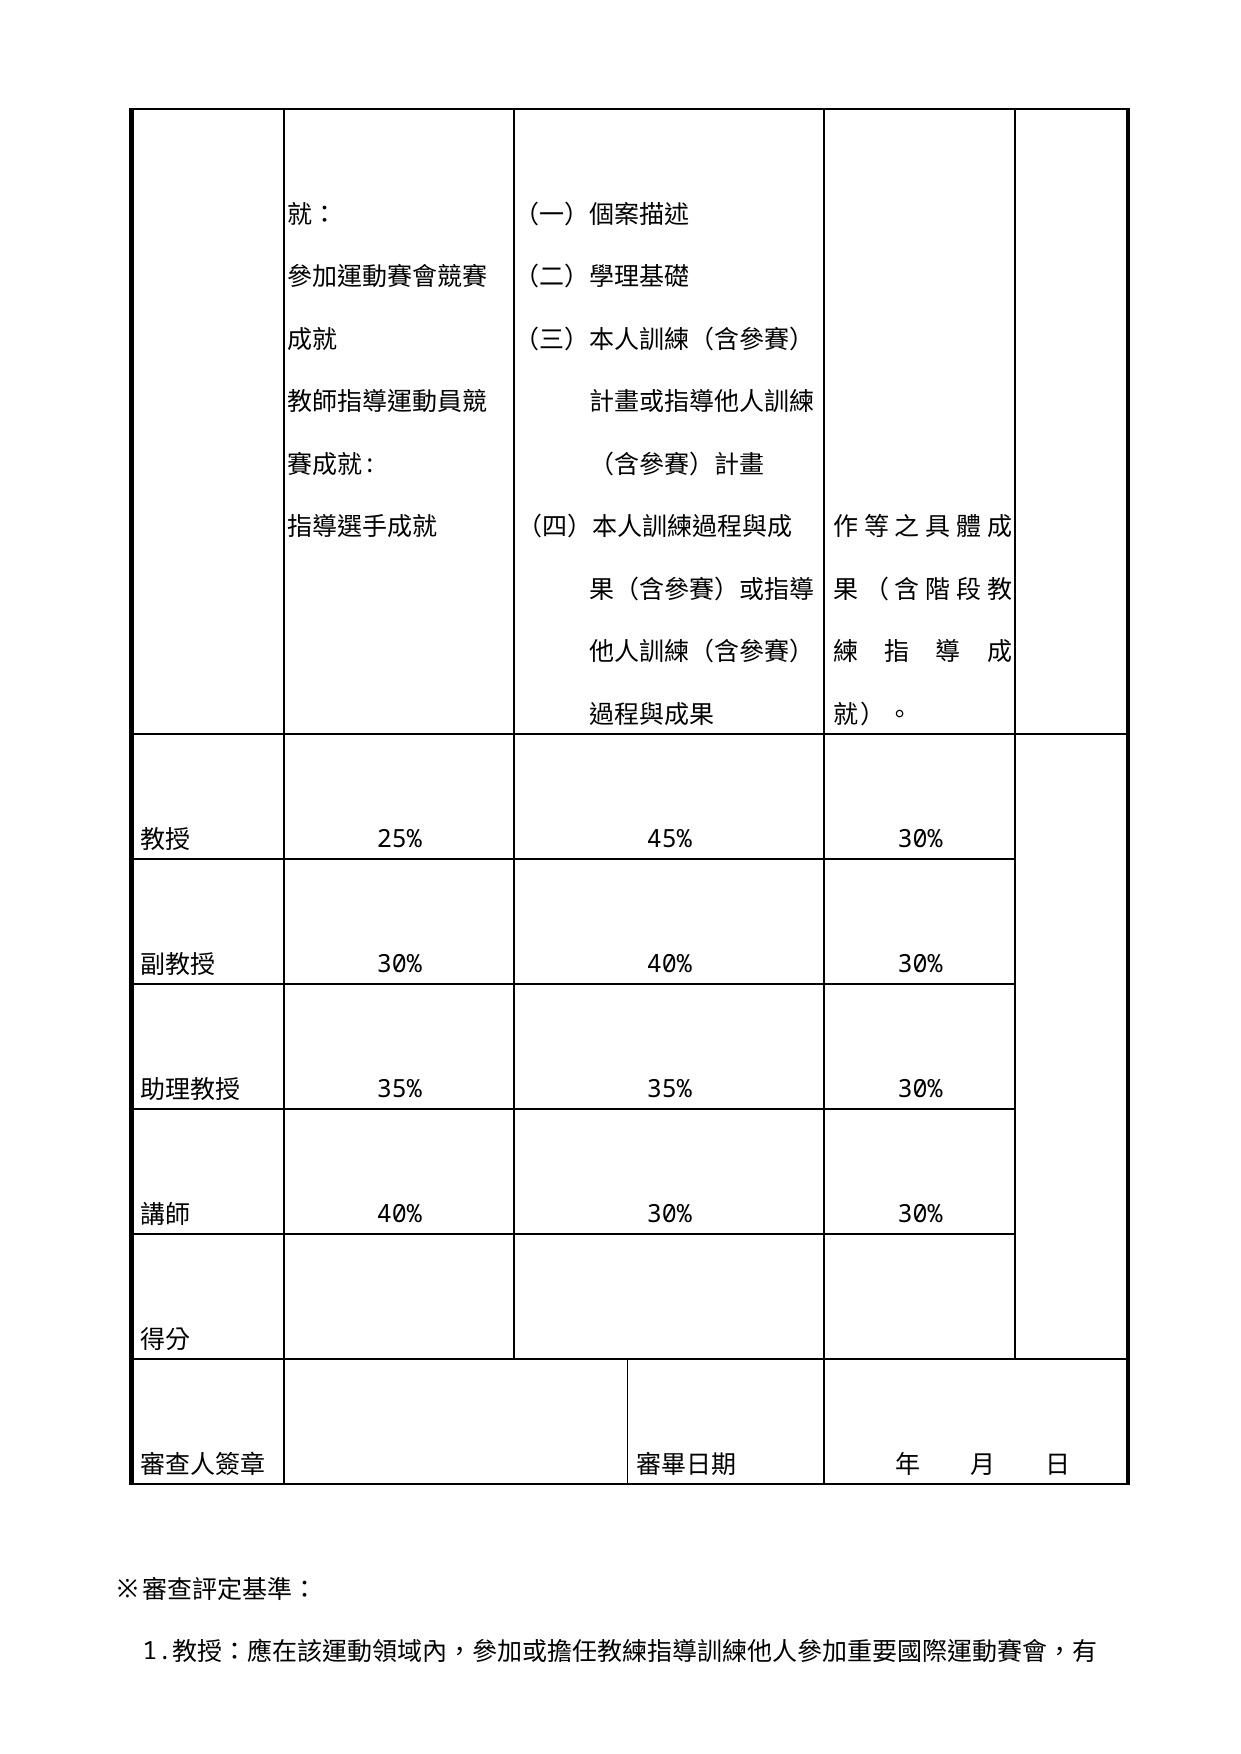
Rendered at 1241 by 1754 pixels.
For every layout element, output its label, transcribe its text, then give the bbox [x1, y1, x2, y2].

table_cell 40% [515, 860, 823, 983]
table_cell [1016, 110, 1126, 733]
table_cell 助理教授 [134, 985, 283, 1108]
table_cell 35% [285, 985, 513, 1108]
table_cell 25% [285, 735, 513, 858]
text ※審查評定基準： [112, 1546, 1053, 1608]
table_cell 30% [825, 860, 1014, 983]
table_cell 40% [285, 1110, 513, 1233]
table_cell 30% [825, 985, 1014, 1108]
table_cell 得分 [134, 1235, 283, 1358]
table_cell 講師 [134, 1110, 283, 1233]
table_cell 30% [825, 735, 1014, 858]
text 1.教授：應在該運動領域內，參加或擔任教練指導訓練他人參加重要國際運動賽會，有 [142, 1608, 1116, 1671]
table_cell 就： 參加運動賽會競賽成就 教師指導運動員競賽成就: 指導選手成就 [285, 110, 513, 733]
table_cell 審畢日期 [628, 1360, 823, 1483]
table_cell 45% [515, 735, 823, 858]
table_cell [285, 1235, 513, 1358]
table_cell 年 月 日 [825, 1360, 1126, 1483]
table_cell [1016, 735, 1126, 1358]
table_cell 30% [825, 1110, 1014, 1233]
table_cell 教授 [134, 735, 283, 858]
table_cell 審查人簽章 [134, 1360, 283, 1483]
table_cell [134, 110, 283, 733]
table_cell [825, 1235, 1014, 1358]
table_cell （一）個案描述 （二）學理基礎 （三）本人訓練（含參賽）計畫或指導他人訓練（含參賽）計畫 （四）本人訓練過程與成果（含參賽）或指導他人訓練（含參賽）過程與成果 [515, 110, 823, 733]
table_cell [515, 1235, 823, 1358]
table_cell 30% [285, 860, 513, 983]
table_cell 作等之具體成果（含階段教練指導成就）。 [825, 110, 1014, 733]
table_cell 30% [515, 1110, 823, 1233]
table_cell 35% [515, 985, 823, 1108]
table_cell [285, 1360, 627, 1483]
table_cell 副教授 [134, 860, 283, 983]
